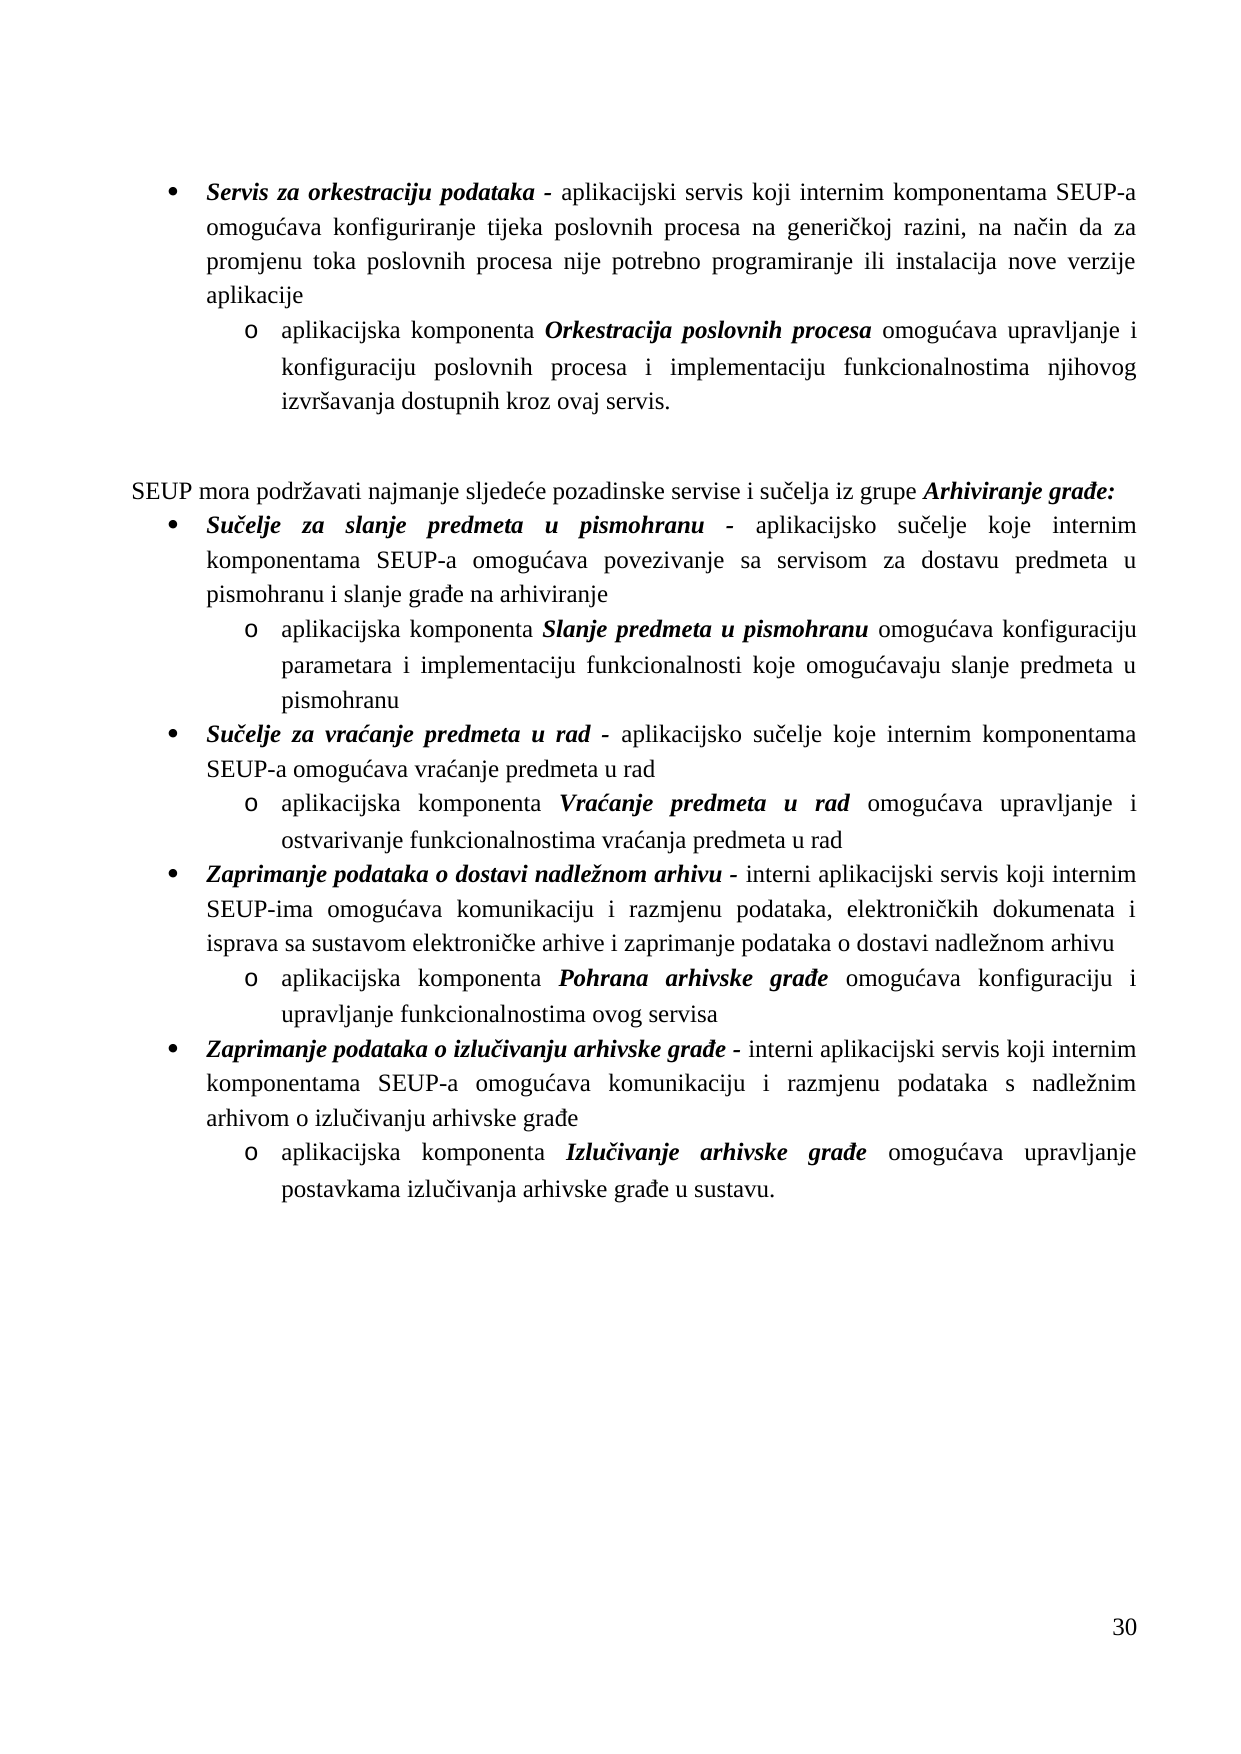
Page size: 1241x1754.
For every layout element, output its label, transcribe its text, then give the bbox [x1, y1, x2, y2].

list Zaprimanje podataka o dostavi nadležnom arhivu - interni aplikacijski servis koji internim SEUP-ima omogućava komunikaciju i razmjenu podataka, elektroničkih dokumenata i isprava sa sustavom elektroničke arhive i zaprimanje podataka o dostavi nadležnom arhivu [169, 859, 1137, 957]
list aplikacijska komponenta Slanje predmeta u pismohranu omogućava konfiguraciju parametara i implementaciju funkcionalnosti koje omogućavaju slanje predmeta u pismohranu [244, 614, 1137, 714]
list Sučelje za slanje predmeta u pismohranu - aplikacijsko sučelje koje internim komponentama SEUP-a omogućava povezivanje sa servisom za dostavu predmeta u pismohranu i slanje građe na arhiviranje [169, 510, 1137, 608]
list Sučelje za vraćanje predmeta u rad - aplikacijsko sučelje koje internim komponentama SEUP-a omogućava vraćanje predmeta u rad [169, 719, 1137, 783]
list aplikacijska komponenta Orkestracija poslovnih procesa omogućava upravljanje i konfiguraciju poslovnih procesa i implementaciju funkcionalnostima njihovog izvršavanja dostupnih kroz ovaj servis. [244, 315, 1137, 415]
list Zaprimanje podataka o izlučivanju arhivske građe - interni aplikacijski servis koji internim komponentama SEUP-a omogućava komunikaciju i razmjenu podataka s nadležnim arhivom o izlučivanju arhivske građe [169, 1034, 1137, 1132]
list aplikacijska komponenta Izlučivanje arhivske građe omogućava upravljanje postavkama izlučivanja arhivske građe u sustavu. [244, 1137, 1137, 1203]
list aplikacijska komponenta Pohrana arhivske građe omogućava konfiguraciju i upravljanje funkcionalnostima ovog servisa [244, 963, 1137, 1028]
list Servis za orkestraciju podataka - aplikacijski servis koji internim komponentama SEUP-a omogućava konfiguriranje tijeka poslovnih procesa na generičkoj razini, na način da za promjenu toka poslovnih procesa nije potrebno programiranje ili instalacija nove verzije aplikacije [169, 177, 1137, 309]
list aplikacijska komponenta Vraćanje predmeta u rad omogućava upravljanje i ostvarivanje funkcionalnostima vraćanja predmeta u rad [244, 788, 1137, 854]
text SEUP mora podržavati najmanje sljedeće pozadinske servise i sučelja iz grupe Arhiviranje građe: [131, 476, 1137, 505]
